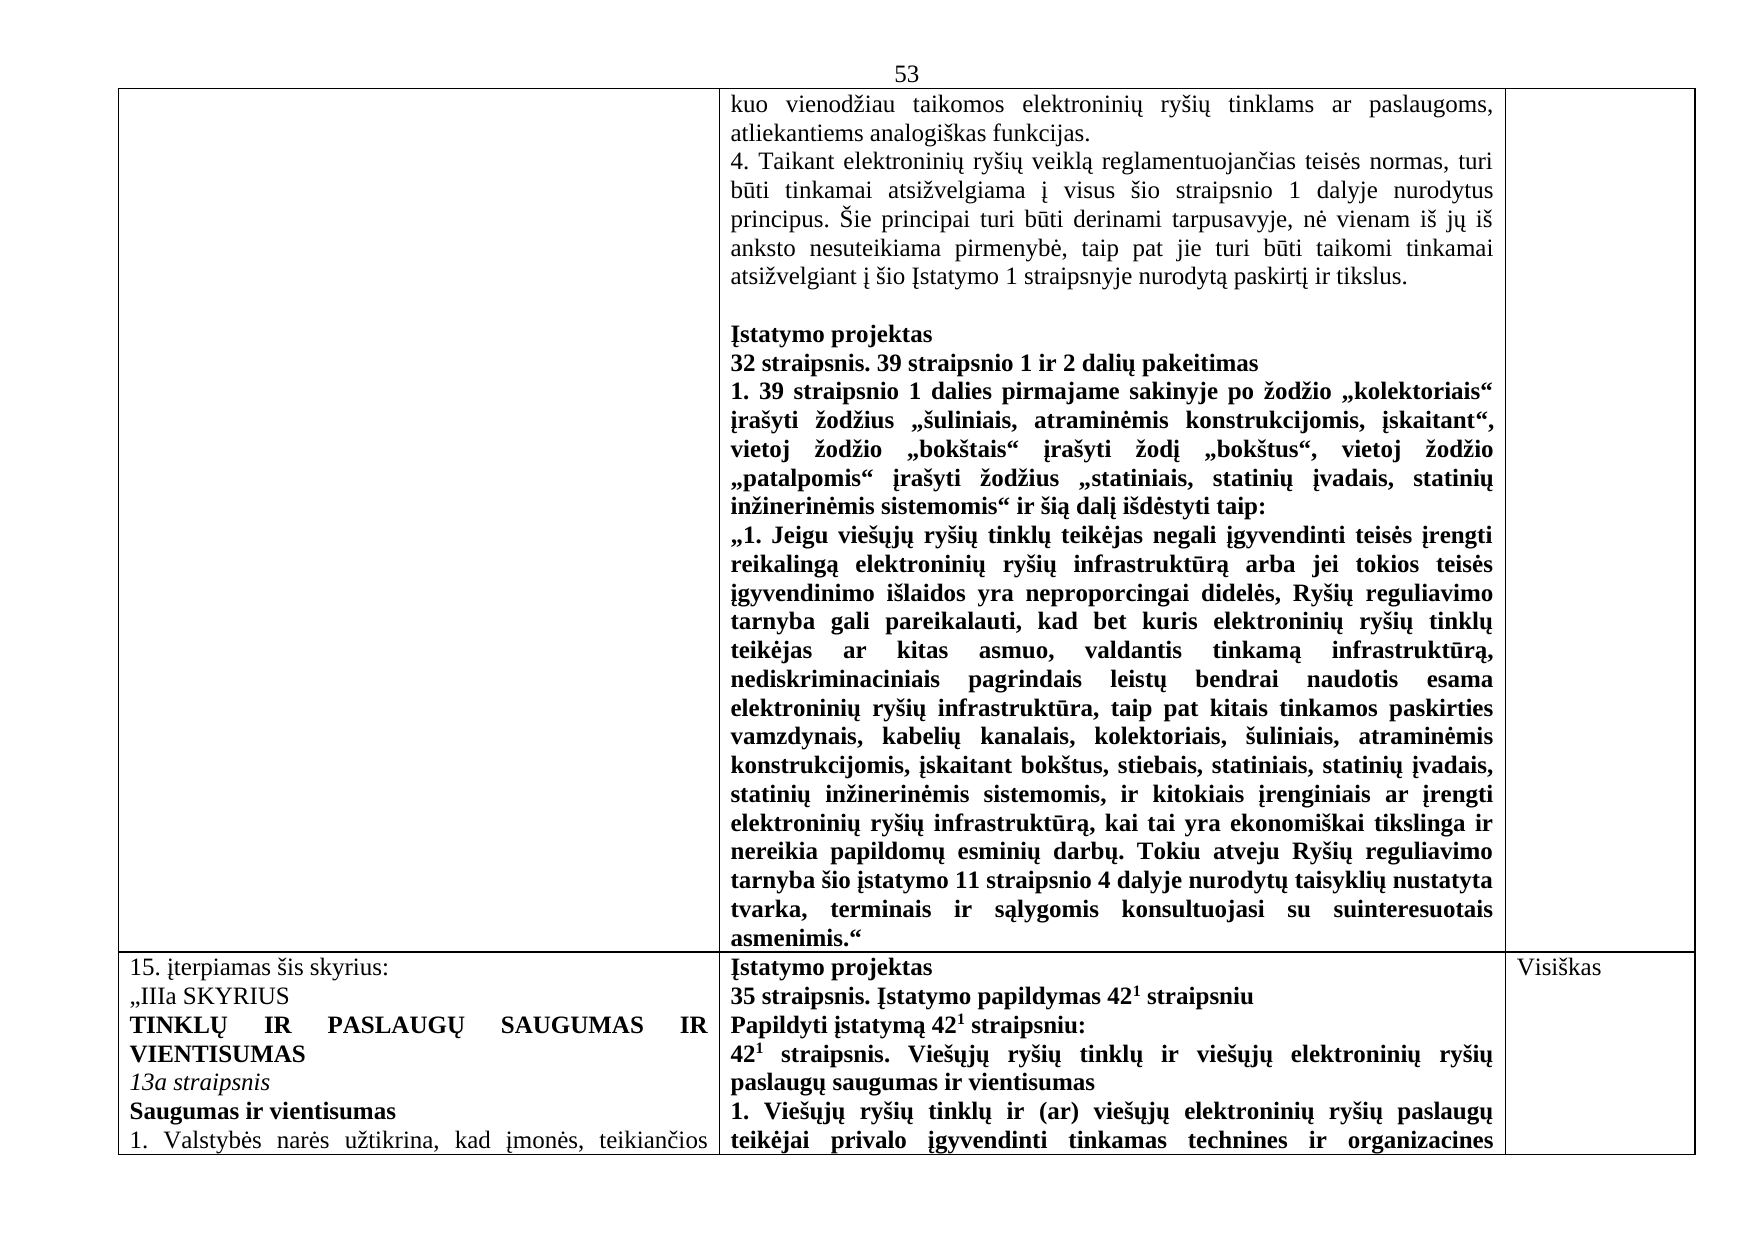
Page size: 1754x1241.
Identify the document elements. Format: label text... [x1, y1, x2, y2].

table_cell kuo vienodžiau taikomos elektroninių ryšių tinklams ar paslaugoms, atliekantiems analogiškas funkcijas. 4. Taikant elektroninių ryšių veiklą reglamentuojančias teisės normas, turi būti tinkamai atsižvelgiama į visus šio straipsnio 1 dalyje nurodytus principus. Šie principai turi būti derinami tarpusavyje, nė vienam iš jų iš anksto nesuteikiama pirmenybė, taip pat jie turi būti taikomi tinkamai atsižvelgiant į šio Įstatymo 1 straipsnyje nurodytą paskirtį ir tikslus. Įstatymo projektas 32 straipsnis. 39 straipsnio 1 ir 2 dalių pakeitimas 1. 39 straipsnio 1 dalies pirmajame sakinyje po žodžio „kolektoriais“ įrašyti žodžius „šuliniais, atraminėmis konstrukcijomis, įskaitant“, vietoj žodžio „bokštais“ įrašyti žodį „bokštus“, vietoj žodžio „patalpomis“ įrašyti žodžius „statiniais, statinių įvadais, statinių inžinerinėmis sistemomis“ ir šią dalį išdėstyti taip: „1. Jeigu viešųjų ryšių tinklų teikėjas negali įgyvendinti teisės įrengti reikalingą elektroninių ryšių infrastruktūrą arba jei tokios teisės įgyvendinimo išlaidos yra neproporcingai didelės, Ryšių reguliavimo tarnyba gali pareikalauti, kad bet kuris elektroninių ryšių tinklų teikėjas ar kitas asmuo, valdantis tinkamą infrastruktūrą, nediskriminaciniais pagrindais leistų bendrai naudotis esama elektroninių ryšių infrastruktūra, taip pat kitais tinkamos paskirties vamzdynais, kabelių kanalais, kolektoriais, šuliniais, atraminėmis konstrukcijomis, įskaitant bokštus, stiebais, statiniais, statinių įvadais, statinių inžinerinėmis sistemomis, ir kitokiais įrenginiais ar įrengti elektroninių ryšių infrastruktūrą, kai tai yra ekonomiškai tikslinga ir nereikia papildomų esminių darbų. Tokiu atveju Ryšių reguliavimo tarnyba šio įstatymo 11 straipsnio 4 dalyje nurodytų taisyklių nustatyta tvarka, terminais ir sąlygomis konsultuojasi su suinteresuotais asmenimis.“ [720, 89, 1505, 951]
table_cell Visiškas [1506, 953, 1694, 1154]
table_cell 15. įterpiamas šis skyrius: „IIIa SKYRIUS TINKLŲ IR PASLAUGŲ SAUGUMAS IR VIENTISUMAS 13a straipsnis Saugumas ir vientisumas 1. Valstybės narės užtikrina, kad įmonės, teikiančios [119, 953, 719, 1154]
table_cell Įstatymo projektas 35 straipsnis. Įstatymo papildymas 421 straipsniu Papildyti įstatymą 421 straipsniu: 421 straipsnis. Viešųjų ryšių tinklų ir viešųjų elektroninių ryšių paslaugų saugumas ir vientisumas 1. Viešųjų ryšių tinklų ir (ar) viešųjų elektroninių ryšių paslaugų teikėjai privalo įgyvendinti tinkamas technines ir organizacines [720, 953, 1505, 1154]
table_cell [1506, 89, 1694, 951]
table_cell [119, 89, 719, 951]
